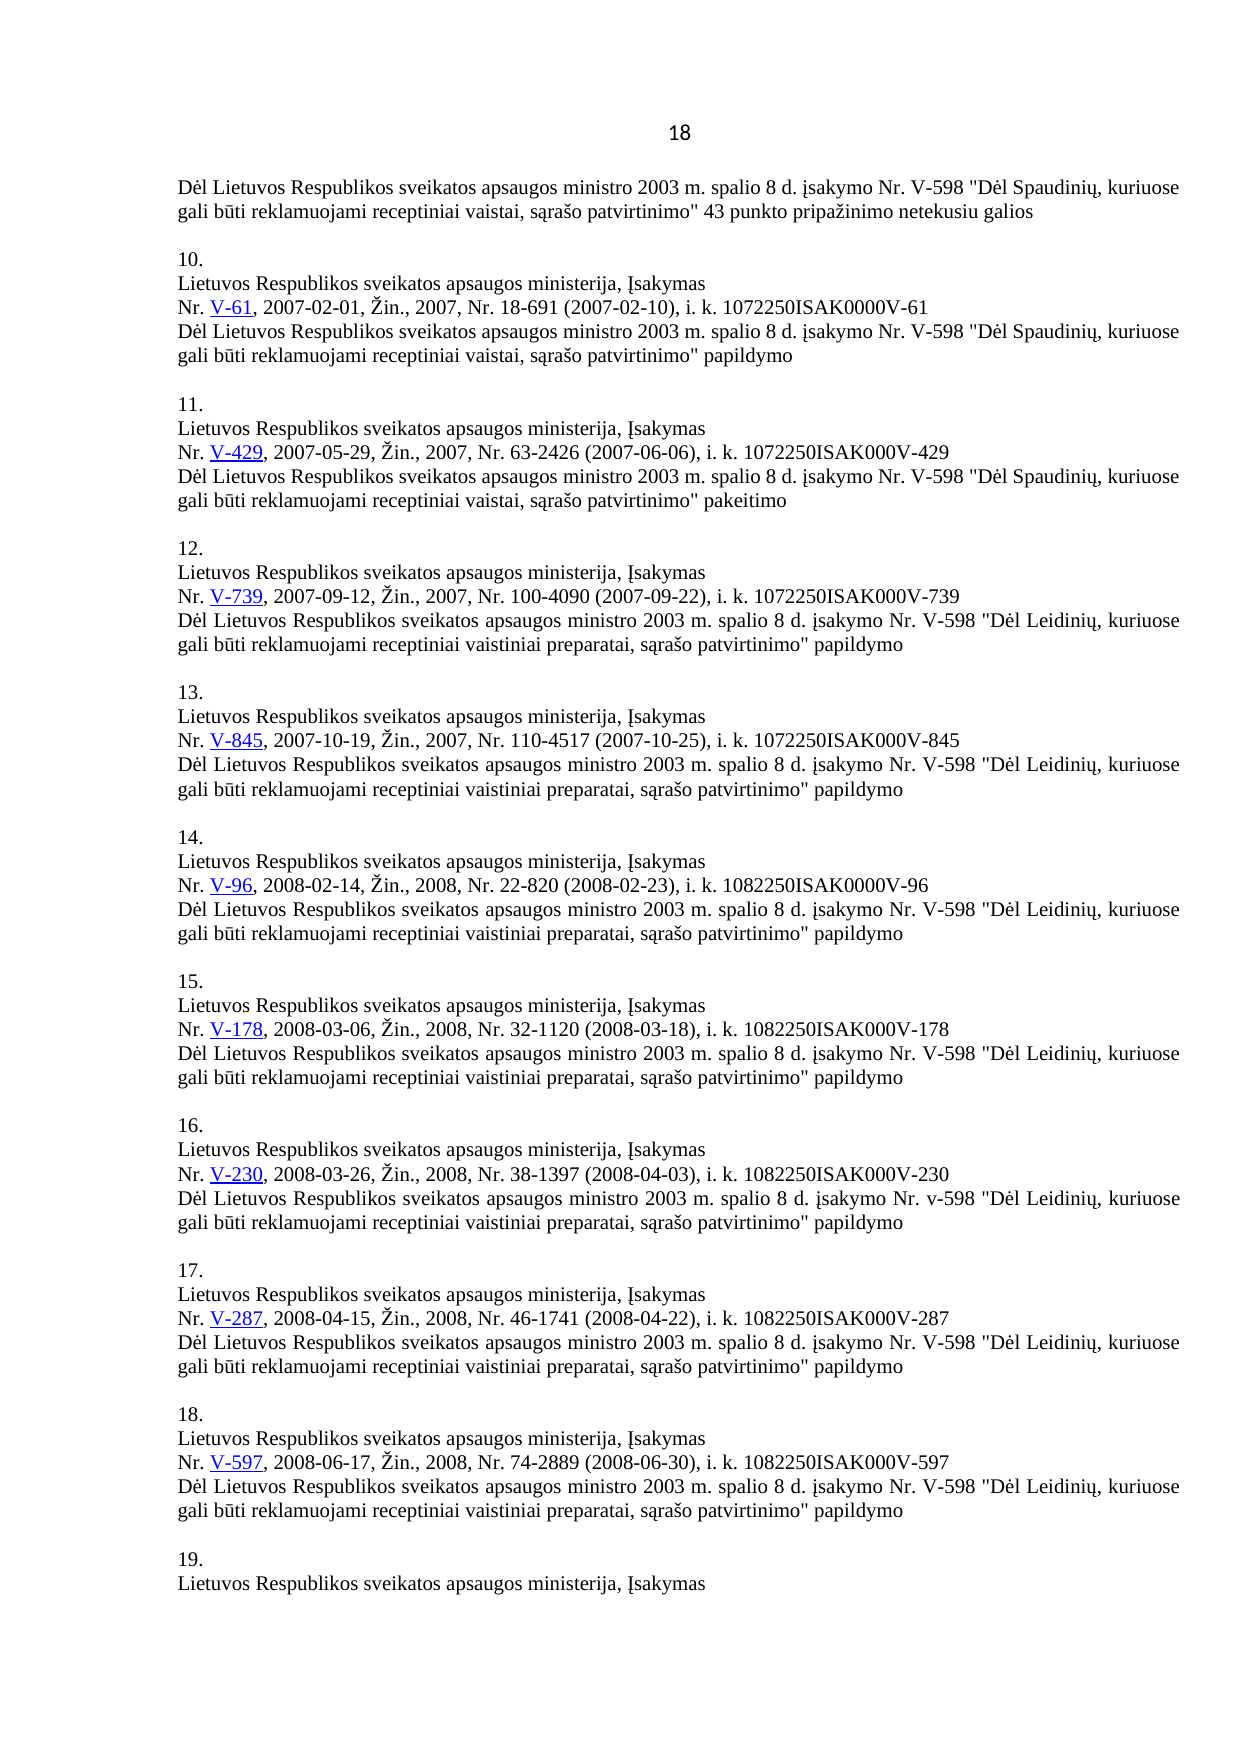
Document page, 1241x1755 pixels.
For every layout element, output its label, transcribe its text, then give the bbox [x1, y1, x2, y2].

text Lietuvos Respublikos sveikatos apsaugos ministerija, Įsakymas [177, 416, 1181, 439]
text Dėl Lietuvos Respublikos sveikatos apsaugos ministro 2003 m. spalio 8 d. įsakymo Nr. V-598 "Dėl Spaudinių, kuriuose gali būti reklamuojami receptiniai vaistai, sąrašo patvirtinimo" papildymo [177, 319, 1181, 367]
text Nr. V-287, 2008-04-15, Žin., 2008, Nr. 46-1741 (2008-04-22), i. k. 1082250ISAK000V-287 [177, 1306, 1181, 1330]
text 19. [177, 1546, 1181, 1571]
text Dėl Lietuvos Respublikos sveikatos apsaugos ministro 2003 m. spalio 8 d. įsakymo Nr. V-598 "Dėl Spaudinių, kuriuose gali būti reklamuojami receptiniai vaistai, sąrašo patvirtinimo" pakeitimo [177, 464, 1181, 512]
text 16. [177, 1113, 1181, 1137]
text Dėl Lietuvos Respublikos sveikatos apsaugos ministro 2003 m. spalio 8 d. įsakymo Nr. V-598 "Dėl Leidinių, kuriuose gali būti reklamuojami receptiniai vaistiniai preparatai, sąrašo patvirtinimo" papildymo [177, 608, 1181, 656]
text Lietuvos Respublikos sveikatos apsaugos ministerija, Įsakymas [177, 1282, 1181, 1306]
text Dėl Lietuvos Respublikos sveikatos apsaugos ministro 2003 m. spalio 8 d. įsakymo Nr. V-598 "Dėl Leidinių, kuriuose gali būti reklamuojami receptiniai vaistiniai preparatai, sąrašo patvirtinimo" papildymo [177, 1474, 1181, 1522]
text Nr. V-597, 2008-06-17, Žin., 2008, Nr. 74-2889 (2008-06-30), i. k. 1082250ISAK000V-597 [177, 1450, 1181, 1474]
text Lietuvos Respublikos sveikatos apsaugos ministerija, Įsakymas [177, 993, 1181, 1017]
text Lietuvos Respublikos sveikatos apsaugos ministerija, Įsakymas [177, 1426, 1181, 1450]
text Dėl Lietuvos Respublikos sveikatos apsaugos ministro 2003 m. spalio 8 d. įsakymo Nr. V-598 "Dėl Leidinių, kuriuose gali būti reklamuojami receptiniai vaistiniai preparatai, sąrašo patvirtinimo" papildymo [177, 752, 1181, 801]
text 18. [177, 1402, 1181, 1426]
text Nr. V-845, 2007-10-19, Žin., 2007, Nr. 110-4517 (2007-10-25), i. k. 1072250ISAK000V-845 [177, 728, 1181, 752]
text Nr. V-230, 2008-03-26, Žin., 2008, Nr. 38-1397 (2008-04-03), i. k. 1082250ISAK000V-230 [177, 1161, 1181, 1186]
text 15. [177, 969, 1181, 993]
text 11. [177, 391, 1181, 416]
text Dėl Lietuvos Respublikos sveikatos apsaugos ministro 2003 m. spalio 8 d. įsakymo Nr. v-598 "Dėl Leidinių, kuriuose gali būti reklamuojami receptiniai vaistiniai preparatai, sąrašo patvirtinimo" papildymo [177, 1186, 1181, 1234]
text 12. [177, 536, 1181, 560]
text 17. [177, 1258, 1181, 1282]
text Nr. V-739, 2007-09-12, Žin., 2007, Nr. 100-4090 (2007-09-22), i. k. 1072250ISAK000V-739 [177, 584, 1181, 608]
text Lietuvos Respublikos sveikatos apsaugos ministerija, Įsakymas [177, 560, 1181, 584]
text Dėl Lietuvos Respublikos sveikatos apsaugos ministro 2003 m. spalio 8 d. įsakymo Nr. V-598 "Dėl Spaudinių, kuriuose gali būti reklamuojami receptiniai vaistai, sąrašo patvirtinimo" 43 punkto pripažinimo netekusiu galios [177, 175, 1181, 223]
text Lietuvos Respublikos sveikatos apsaugos ministerija, Įsakymas [177, 1571, 1181, 1594]
text Lietuvos Respublikos sveikatos apsaugos ministerija, Įsakymas [177, 271, 1181, 295]
text Dėl Lietuvos Respublikos sveikatos apsaugos ministro 2003 m. spalio 8 d. įsakymo Nr. V-598 "Dėl Leidinių, kuriuose gali būti reklamuojami receptiniai vaistiniai preparatai, sąrašo patvirtinimo" papildymo [177, 1330, 1181, 1378]
text Lietuvos Respublikos sveikatos apsaugos ministerija, Įsakymas [177, 849, 1181, 873]
text 13. [177, 680, 1181, 704]
text 10. [177, 247, 1181, 271]
text Dėl Lietuvos Respublikos sveikatos apsaugos ministro 2003 m. spalio 8 d. įsakymo Nr. V-598 "Dėl Leidinių, kuriuose gali būti reklamuojami receptiniai vaistiniai preparatai, sąrašo patvirtinimo" papildymo [177, 1041, 1181, 1089]
text Lietuvos Respublikos sveikatos apsaugos ministerija, Įsakymas [177, 704, 1181, 728]
text Nr. V-429, 2007-05-29, Žin., 2007, Nr. 63-2426 (2007-06-06), i. k. 1072250ISAK000V-429 [177, 439, 1181, 464]
text Nr. V-96, 2008-02-14, Žin., 2008, Nr. 22-820 (2008-02-23), i. k. 1082250ISAK0000V-96 [177, 873, 1181, 897]
text Dėl Lietuvos Respublikos sveikatos apsaugos ministro 2003 m. spalio 8 d. įsakymo Nr. V-598 "Dėl Leidinių, kuriuose gali būti reklamuojami receptiniai vaistiniai preparatai, sąrašo patvirtinimo" papildymo [177, 897, 1181, 945]
text Nr. V-178, 2008-03-06, Žin., 2008, Nr. 32-1120 (2008-03-18), i. k. 1082250ISAK000V-178 [177, 1017, 1181, 1041]
text 14. [177, 824, 1181, 849]
text Nr. V-61, 2007-02-01, Žin., 2007, Nr. 18-691 (2007-02-10), i. k. 1072250ISAK0000V-61 [177, 295, 1181, 319]
text Lietuvos Respublikos sveikatos apsaugos ministerija, Įsakymas [177, 1137, 1181, 1161]
